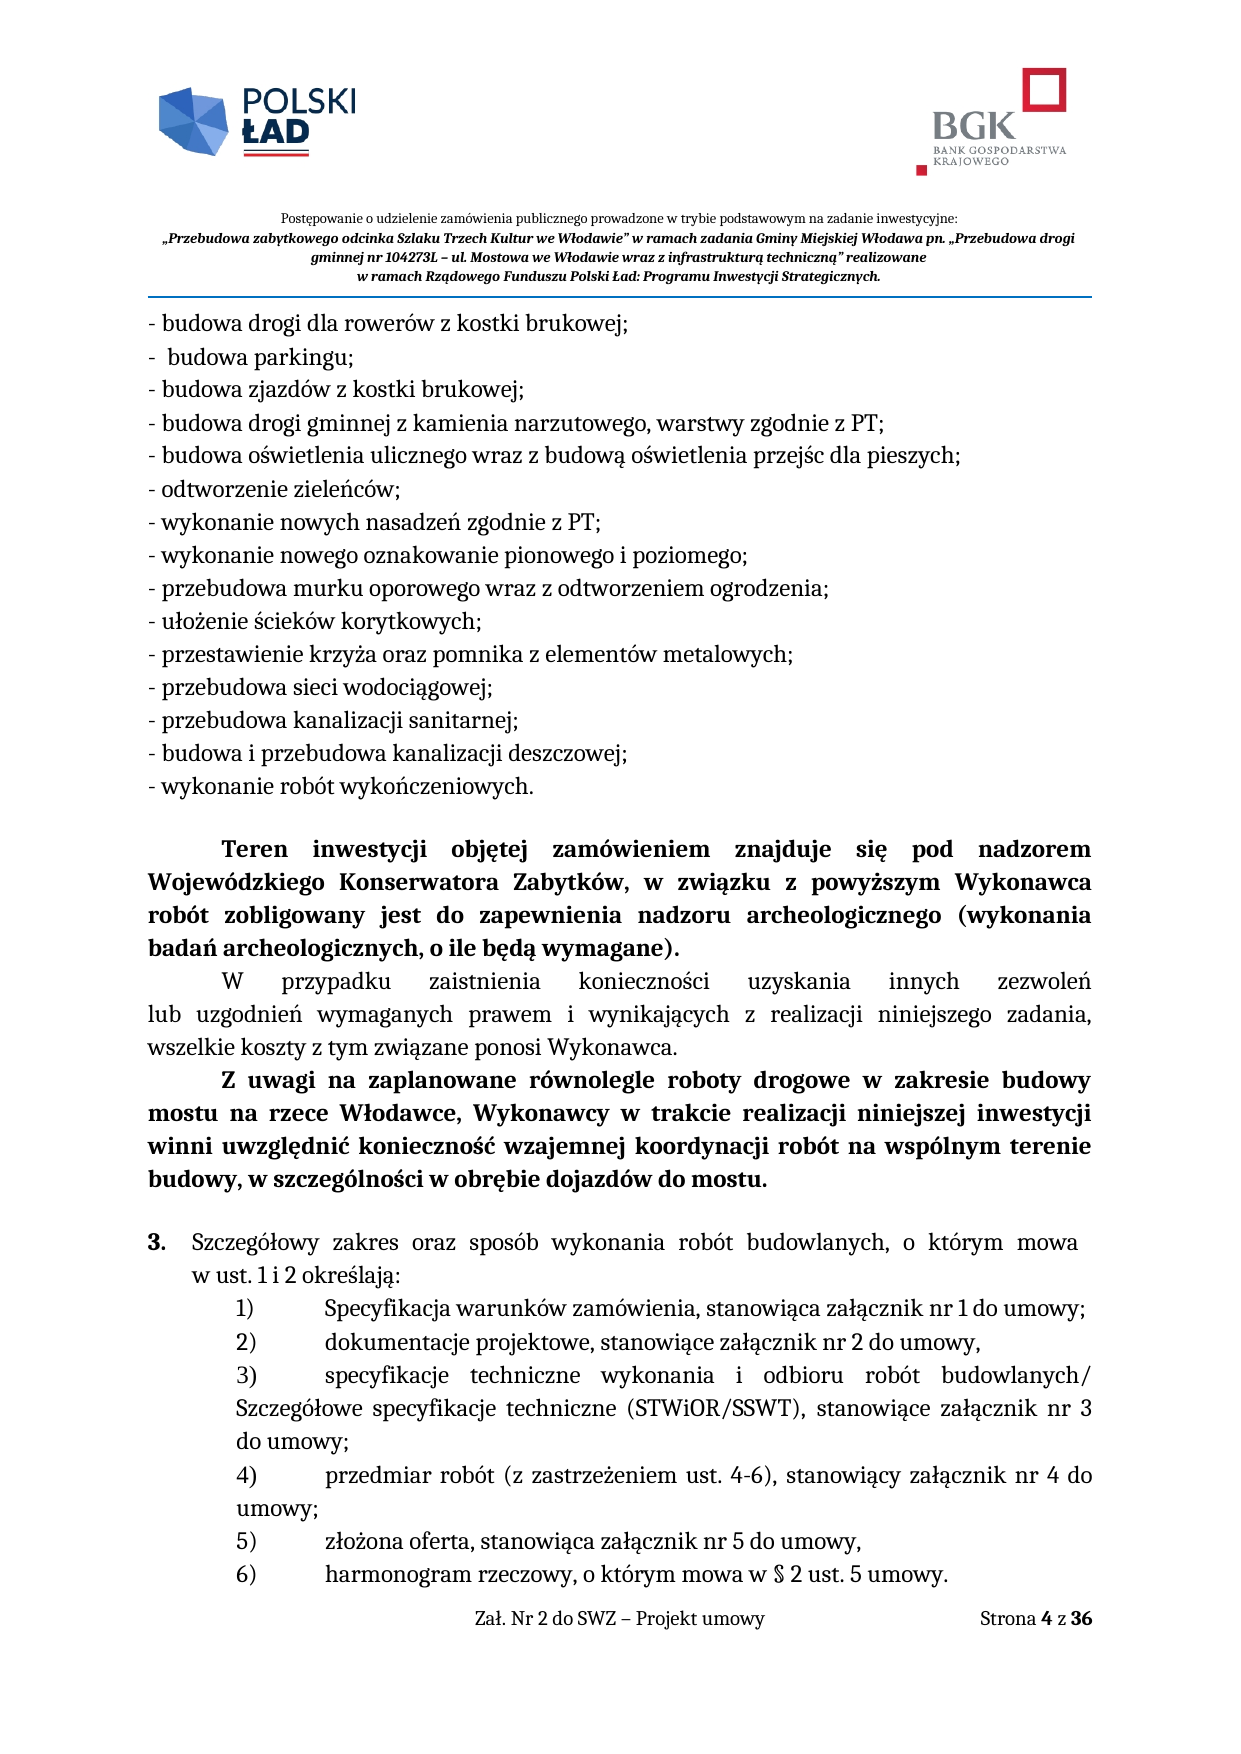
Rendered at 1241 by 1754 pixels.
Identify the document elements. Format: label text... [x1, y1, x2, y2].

text - budowa oświetlenia ulicznego wraz z budową oświetlenia przejśc dla pieszych; [148, 441, 1093, 470]
text - budowa drogi dla rowerów z kostki brukowej; [148, 309, 1093, 338]
text - przebudowa kanalizacji sanitarnej; [148, 706, 1093, 734]
text Teren inwestycji objętej zamówieniem znajduje się pod nadzorem Wojewódzkiego Konserwatora Zabytków, w związku z powyższym Wykonawca robót zobligowany jest do zapewnienia nadzoru archeologicznego (wykonania badań archeologicznych, o ile będą wymagane). [148, 835, 1093, 963]
list harmonogram rzeczowy, o którym mowa w § 2 ust. 5 umowy. [236, 1560, 1093, 1589]
list dokumentacje projektowe, stanowiące załącznik nr 2 do umowy, [236, 1327, 1093, 1356]
text - budowa drogi gminnej z kamienia narzutowego, warstwy zgodnie z PT; [148, 408, 1093, 437]
text - ułożenie ścieków korytkowych; [148, 607, 1093, 635]
text - budowa i przebudowa kanalizacji deszczowej; [148, 739, 1093, 767]
text - przestawienie krzyża oraz pomnika z elementów metalowych; [148, 639, 1093, 668]
text - budowa zjazdów z kostki brukowej; [148, 375, 1093, 404]
list złożona oferta, stanowiąca załącznik nr 5 do umowy, [236, 1527, 1093, 1556]
list przedmiar robót (z zastrzeżeniem ust. 4-6), stanowiący załącznik nr 4 do umowy; [236, 1460, 1093, 1523]
text - wykonanie nowych nasadzeń zgodnie z PT; [148, 507, 1093, 536]
text Z uwagi na zaplanowane równolegle roboty drogowe w zakresie budowy mostu na rzece Włodawce, Wykonawcy w trakcie realizacji niniejszej inwestycji winni uwzględnić konieczność wzajemnej koordynacji robót na wspólnym terenie budowy, w szczególności w obrębie dojazdów do mostu. [148, 1066, 1093, 1194]
list Szczegółowy zakres oraz sposób wykonania robót budowlanych, o którym mowa w ust. 1 i 2 określają: [148, 1228, 1093, 1290]
text - odtworzenie zieleńców; [148, 474, 1093, 503]
text W przypadku zaistnienia konieczności uzyskania innych zezwoleń lub uzgodnień wymaganych prawem i wynikających z realizacji niniejszego zadania, wszelkie koszty z tym związane ponosi Wykonawca. [148, 967, 1093, 1062]
list specyfikacje techniczne wykonania i odbioru robót budowlanych/ Szczegółowe specyfikacje techniczne (STWiOR/SSWT), stanowiące załącznik nr 3 do umowy; [236, 1360, 1093, 1456]
text - wykonanie robót wykończeniowych. [148, 772, 1093, 800]
text - budowa parkingu; [148, 342, 1093, 371]
text - wykonanie nowego oznakowanie pionowego i poziomego; [148, 541, 1093, 569]
list Specyfikacja warunków zamówienia, stanowiąca załącznik nr 1 do umowy; [236, 1294, 1093, 1323]
text - przebudowa murku oporowego wraz z odtworzeniem ogrodzenia; [148, 573, 1093, 602]
text - przebudowa sieci wodociągowej; [148, 673, 1093, 701]
